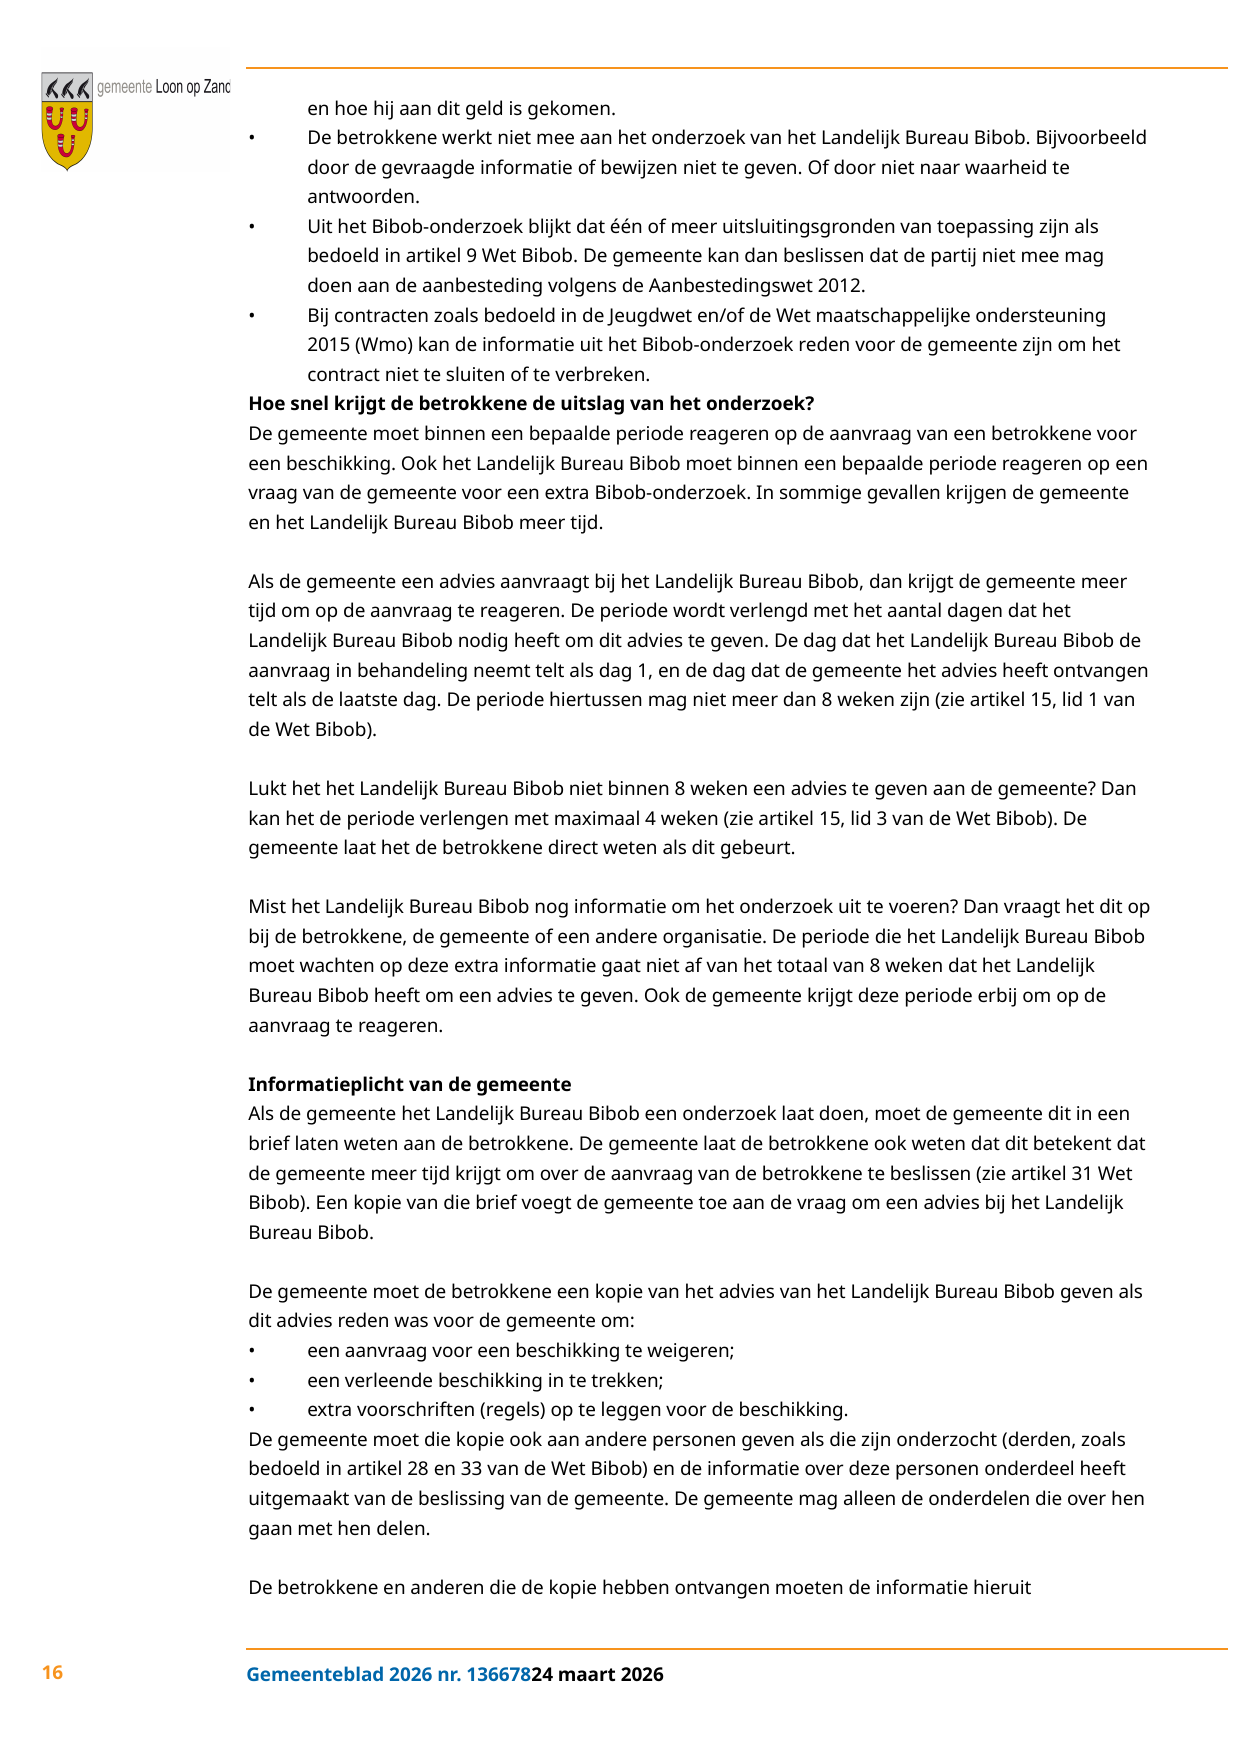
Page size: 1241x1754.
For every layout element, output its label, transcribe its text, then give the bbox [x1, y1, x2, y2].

list Bij contracten zoals bedoeld in de Jeugdwet en/of de Wet maatschappelijke ondersteuning 2015 (Wmo) kan de informatie uit het Bibob-onderzoek reden voor de gemeente zijn om het contract niet te sluiten of te verbreken. [248, 302, 1152, 387]
text Als de gemeente het Landelijk Bureau Bibob een onderzoek laat doen, moet de gemeente dit in een brief laten weten aan de betrokkene. De gemeente laat de betrokkene ook weten dat dit betekent dat de gemeente meer tijd krijgt om over de aanvraag van de betrokkene te beslissen (zie artikel 31 Wet Bibob). Een kopie van die brief voegt de gemeente toe aan de vraag om een advies bij het Landelijk Bureau Bibob. [248, 1101, 1152, 1245]
text Hoe snel krijgt de betrokkene de uitslag van het onderzoek? [248, 391, 1152, 416]
list extra voorschriften (regels) op te leggen voor de beschikking. [248, 1396, 1152, 1422]
text Mist het Landelijk Bureau Bibob nog informatie om het onderzoek uit te voeren? Dan vraagt het dit op bij de betrokkene, de gemeente of een andere organisatie. De periode die het Landelijk Bureau Bibob moet wachten op deze extra informatie gaat niet af van het totaal van 8 weken dat het Landelijk Bureau Bibob heeft om een advies te geven. Ook de gemeente krijgt deze periode erbij om op de aanvraag te reageren. [248, 893, 1152, 1038]
list een aanvraag voor een beschikking te weigeren; [248, 1337, 1152, 1363]
list en hoe hij aan dit geld is gekomen. [248, 95, 1152, 121]
text De betrokkene en anderen die de kopie hebben ontvangen moeten de informatie hieruit [248, 1574, 1152, 1600]
text De gemeente moet die kopie ook aan andere personen geven als die zijn onderzocht (derden, zoals bedoeld in artikel 28 en 33 van de Wet Bibob) en de informatie over deze personen onderdeel heeft uitgemaakt van de beslissing van de gemeente. De gemeente mag alleen de onderdelen die over hen gaan met hen delen. [248, 1426, 1152, 1541]
text Informatieplicht van de gemeente [248, 1071, 1152, 1097]
list Uit het Bibob-onderzoek blijkt dat één of meer uitsluitingsgronden van toepassing zijn als bedoeld in artikel 9 Wet Bibob. De gemeente kan dan beslissen dat de partij niet mee mag doen aan de aanbesteding volgens de Aanbestedingswet 2012. [248, 213, 1152, 298]
text Als de gemeente een advies aanvraagt bij het Landelijk Bureau Bibob, dan krijgt de gemeente meer tijd om op de aanvraag te reageren. De periode wordt verlengd met het aantal dagen dat het Landelijk Bureau Bibob nodig heeft om dit advies te geven. De dag dat het Landelijk Bureau Bibob de aanvraag in behandeling neemt telt als dag 1, en de dag dat de gemeente het advies heeft ontvangen telt als de laatste dag. De periode hiertussen mag niet meer dan 8 weken zijn (zie artikel 15, lid 1 van de Wet Bibob). [248, 568, 1152, 742]
text Lukt het het Landelijk Bureau Bibob niet binnen 8 weken een advies te geven aan de gemeente? Dan kan het de periode verlengen met maximaal 4 weken (zie artikel 15, lid 3 van de Wet Bibob). De gemeente laat het de betrokkene direct weten als dit gebeurt. [248, 775, 1152, 860]
text De gemeente moet de betrokkene een kopie van het advies van het Landelijk Bureau Bibob geven als dit advies reden was voor de gemeente om: [248, 1278, 1152, 1333]
text De gemeente moet binnen een bepaalde periode reageren op de aanvraag van een betrokkene voor een beschikking. Ook het Landelijk Bureau Bibob moet binnen een bepaalde periode reageren op een vraag van de gemeente voor een extra Bibob-onderzoek. In sommige gevallen krijgen de gemeente en het Landelijk Bureau Bibob meer tijd. [248, 420, 1152, 535]
list een verleende beschikking in te trekken; [248, 1367, 1152, 1393]
list De betrokkene werkt niet mee aan het onderzoek van het Landelijk Bureau Bibob. Bijvoorbeeld door de gevraagde informatie of bewijzen niet te geven. Of door niet naar waarheid te antwoorden. [248, 124, 1152, 209]
picture [41, 47, 231, 172]
